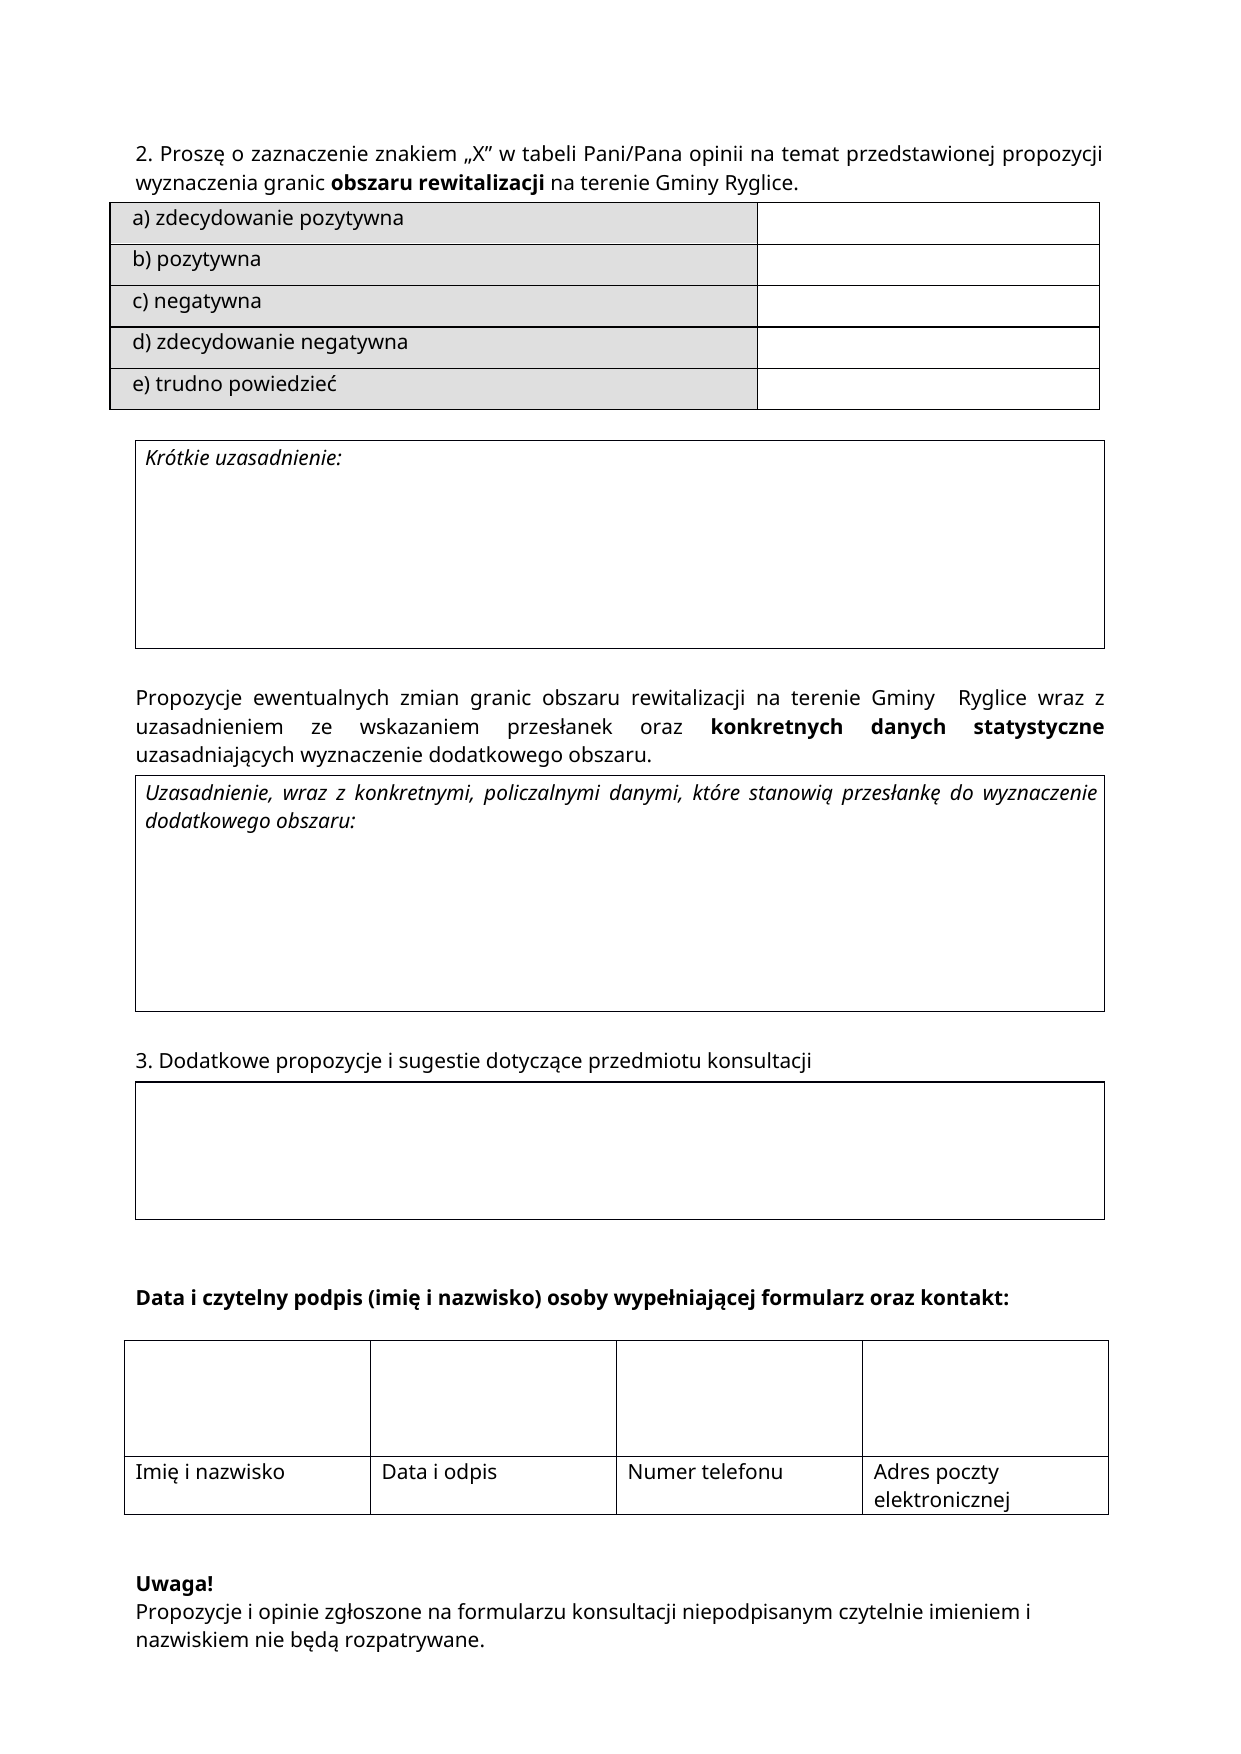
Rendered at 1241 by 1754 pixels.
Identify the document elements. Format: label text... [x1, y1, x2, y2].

text Krótkie uzasadnienie: [136, 441, 1104, 472]
text Data i czytelny podpis (imię i nazwisko) osoby wypełniającej formularz oraz kontakt: [135, 1283, 1105, 1312]
table_cell [758, 245, 1099, 285]
text 3. Dodatkowe propozycje i sugestie dotyczące przedmiotu konsultacji [135, 1047, 1105, 1075]
table_cell Imię i nazwisko [125, 1457, 370, 1514]
text 2. Proszę o zaznaczenie znakiem „X” w tabeli Pani/Pana opinii na temat przedstawionej propozycji wyznaczenia granic obszaru rewitalizacji na terenie Gminy Ryglice. [135, 139, 1105, 196]
table_header [617, 1341, 862, 1456]
table_cell c) negatywna [111, 286, 757, 326]
text Uzasadnienie, wraz z konkretnymi, policzalnymi danymi, które stanowią przesłankę do wyznaczenie dodatkowego obszaru: [136, 776, 1104, 835]
table_cell b) pozytywna [111, 245, 757, 285]
table_cell [758, 328, 1099, 368]
text Uwaga! [135, 1569, 1105, 1597]
table_header [758, 203, 1099, 243]
table_cell e) trudno powiedzieć [111, 369, 757, 409]
table_cell d) zdecydowanie negatywna [111, 328, 757, 368]
table_cell [758, 369, 1099, 409]
text Propozycje ewentualnych zmian granic obszaru rewitalizacji na terenie Gminy Ryglice wraz z uzasadnieniem ze wskazaniem przesłanek oraz konkretnych danych statystyczne uzasadniających wyznaczenie dodatkowego obszaru. [135, 683, 1105, 769]
text Propozycje i opinie zgłoszone na formularzu konsultacji niepodpisanym czytelnie imieniem i nazwiskiem nie będą rozpatrywane. [135, 1597, 1105, 1654]
table_cell Adres poczty elektronicznej [863, 1457, 1108, 1514]
table_cell Numer telefonu [617, 1457, 862, 1514]
table_cell Data i odpis [371, 1457, 616, 1514]
table_header [863, 1341, 1108, 1456]
table_header a) zdecydowanie pozytywna [111, 203, 757, 243]
table_cell [758, 286, 1099, 326]
table_header [371, 1341, 616, 1456]
table_header [125, 1341, 370, 1456]
